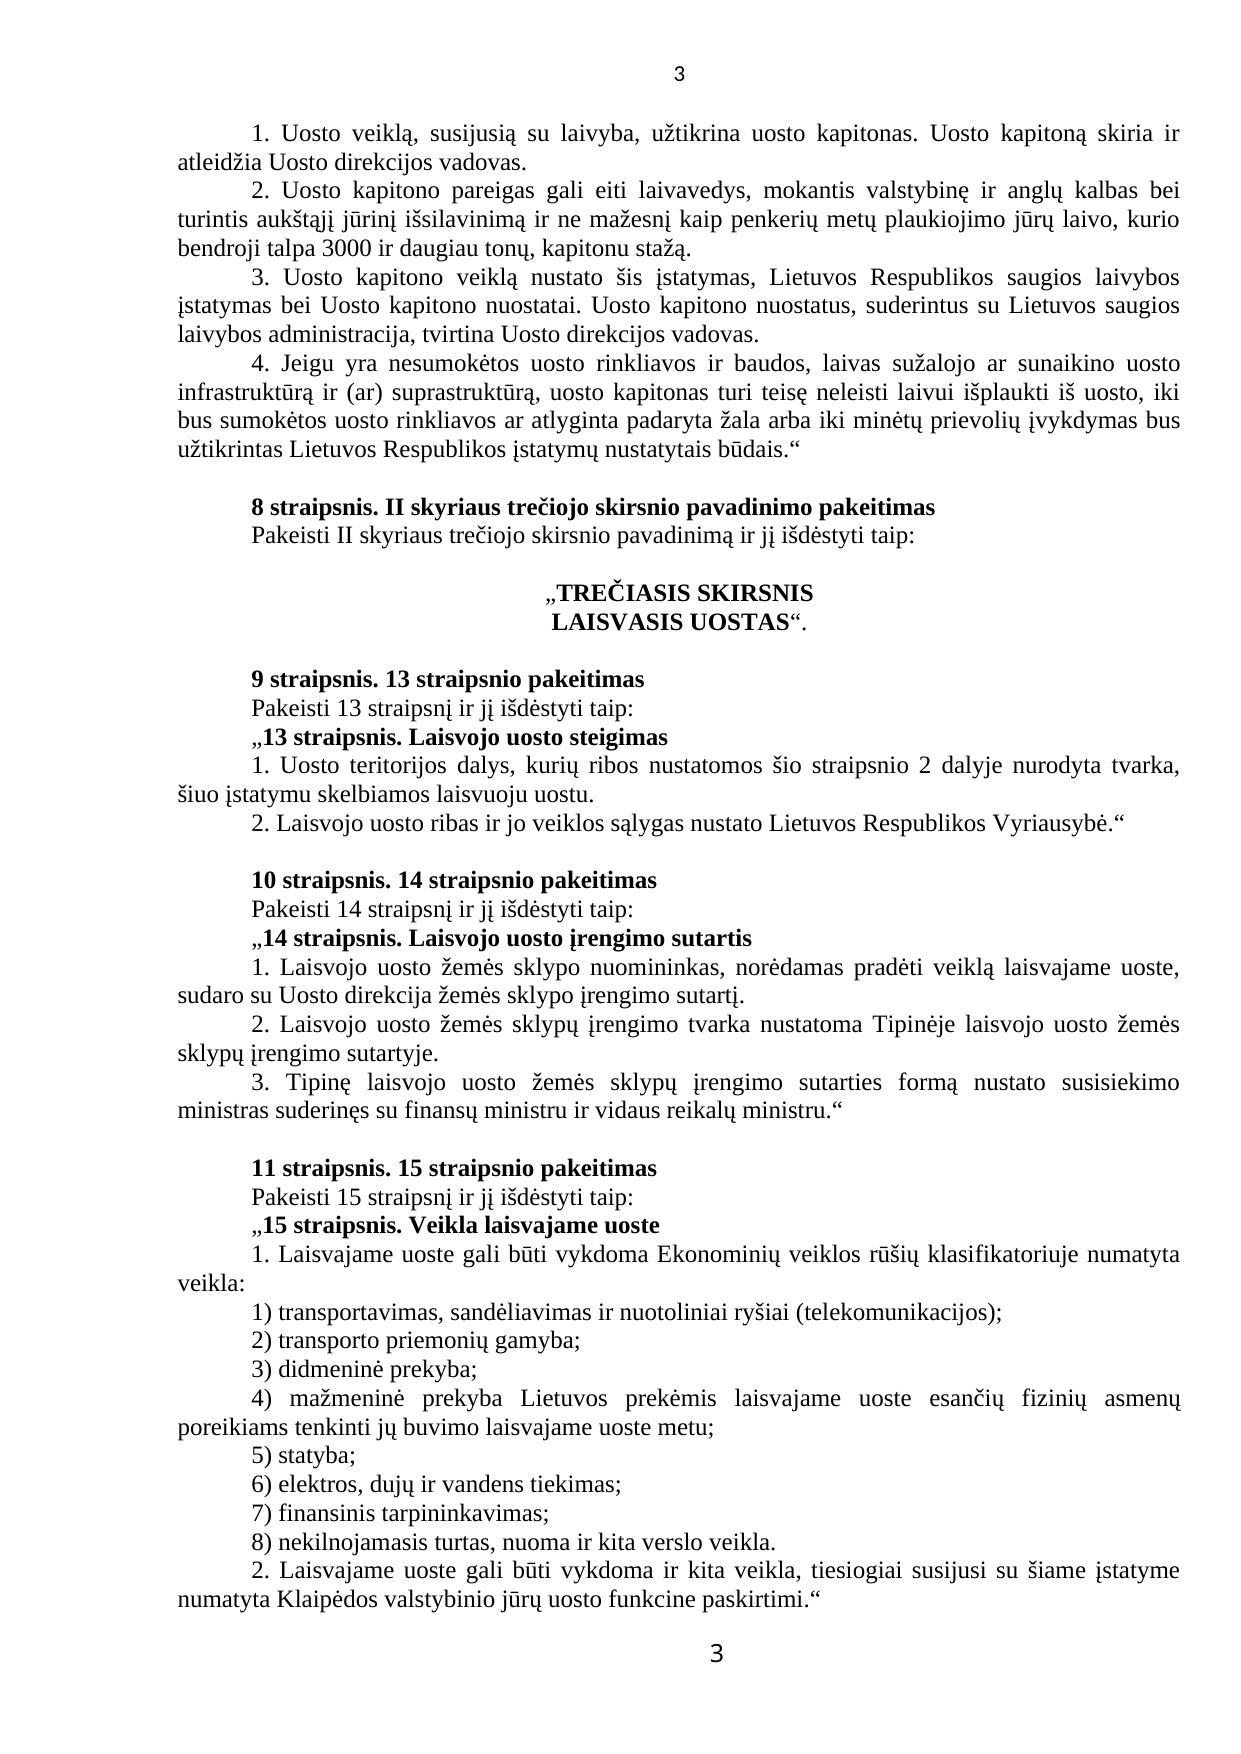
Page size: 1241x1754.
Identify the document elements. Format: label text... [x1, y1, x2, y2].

text 8 straipsnis. II skyriaus trečiojo skirsnio pavadinimo pakeitimas [177, 492, 1181, 521]
text 1) transportavimas, sandėliavimas ir nuotoliniai ryšiai (telekomunikacijos); [177, 1297, 1181, 1326]
text 6) elektros, dujų ir vandens tiekimas; [177, 1469, 1181, 1498]
text 1. Uosto veiklą, susijusią su laivyba, užtikrina uosto kapitonas. Uosto kapitoną skiria ir atleidžia Uosto direkcijos vadovas. [177, 118, 1181, 176]
text 4. Jeigu yra nesumokėtos uosto rinkliavos ir baudos, laivas sužalojo ar sunaikino uosto infrastruktūrą ir (ar) suprastruktūrą, uosto kapitonas turi teisę neleisti laivui išplaukti iš uosto, iki bus sumokėtos uosto rinkliavos ar atlyginta padaryta žala arba iki minėtų prievolių įvykdymas bus užtikrintas Lietuvos Respublikos įstatymų nustatytais būdais.“ [177, 348, 1181, 463]
text 1. Uosto teritorijos dalys, kurių ribos nustatomos šio straipsnio 2 dalyje nurodyta tvarka, šiuo įstatymu skelbiamos laisvuoju uostu. [177, 751, 1181, 808]
text 2. Laisvojo uosto žemės sklypų įrengimo tvarka nustatoma Tipinėje laisvojo uosto žemės sklypų įrengimo sutartyje. [177, 1009, 1181, 1067]
text 5) statyba; [177, 1441, 1181, 1469]
text 2) transporto priemonių gamyba; [177, 1326, 1181, 1354]
text Pakeisti II skyriaus trečiojo skirsnio pavadinimą ir jį išdėstyti taip: [177, 521, 1181, 549]
text 1. Laisvajame uoste gali būti vykdoma Ekonominių veiklos rūšių klasifikatoriuje numatyta veikla: [177, 1239, 1181, 1297]
text „13 straipsnis. Laisvojo uosto steigimas [177, 722, 1181, 751]
text 3) didmeninė prekyba; [177, 1354, 1181, 1383]
text 2. Laisvajame uoste gali būti vykdoma ir kita veikla, tiesiogiai susijusi su šiame įstatyme numatyta Klaipėdos valstybinio jūrų uosto funkcine paskirtimi.“ [177, 1556, 1181, 1613]
text Pakeisti 13 straipsnį ir jį išdėstyti taip: [177, 693, 1181, 722]
text 3. Uosto kapitono veiklą nustato šis įstatymas, Lietuvos Respublikos saugios laivybos įstatymas bei Uosto kapitono nuostatai. Uosto kapitono nuostatus, suderintus su Lietuvos saugios laivybos administracija, tvirtina Uosto direkcijos vadovas. [177, 262, 1181, 348]
text 1. Laisvojo uosto žemės sklypo nuomininkas, norėdamas pradėti veiklą laisvajame uoste, sudaro su Uosto direkcija žemės sklypo įrengimo sutartį. [177, 952, 1181, 1009]
text 9 straipsnis. 13 straipsnio pakeitimas [177, 664, 1181, 693]
text 3. Tipinę laisvojo uosto žemės sklypų įrengimo sutarties formą nustato susisiekimo ministras suderinęs su finansų ministru ir vidaus reikalų ministru.“ [177, 1067, 1181, 1124]
text Pakeisti 15 straipsnį ir jį išdėstyti taip: [177, 1182, 1181, 1211]
text 7) finansinis tarpininkavimas; [177, 1498, 1181, 1527]
text „15 straipsnis. Veikla laisvajame uoste [177, 1211, 1181, 1239]
text „TREČIASIS SKIRSNIS [177, 578, 1181, 607]
text 2. Laisvojo uosto ribas ir jo veiklos sąlygas nustato Lietuvos Respublikos Vyriausybė.“ [177, 808, 1181, 837]
text 2. Uosto kapitono pareigas gali eiti laivavedys, mokantis valstybinę ir anglų kalbas bei turintis aukštąjį jūrinį išsilavinimą ir ne mažesnį kaip penkerių metų plaukiojimo jūrų laivo, kurio bendroji talpa 3000 ir daugiau tonų, kapitonu stažą. [177, 176, 1181, 262]
text 11 straipsnis. 15 straipsnio pakeitimas [177, 1153, 1181, 1182]
text 10 straipsnis. 14 straipsnio pakeitimas [177, 866, 1181, 894]
text „14 straipsnis. Laisvojo uosto įrengimo sutartis [177, 923, 1181, 952]
text 8) nekilnojamasis turtas, nuoma ir kita verslo veikla. [177, 1527, 1181, 1556]
text 4) mažmeninė prekyba Lietuvos prekėmis laisvajame uoste esančių fizinių asmenų poreikiams tenkinti jų buvimo laisvajame uoste metu; [177, 1383, 1181, 1441]
text LAISVASIS UOSTAS“. [177, 607, 1181, 636]
text Pakeisti 14 straipsnį ir jį išdėstyti taip: [177, 894, 1181, 923]
